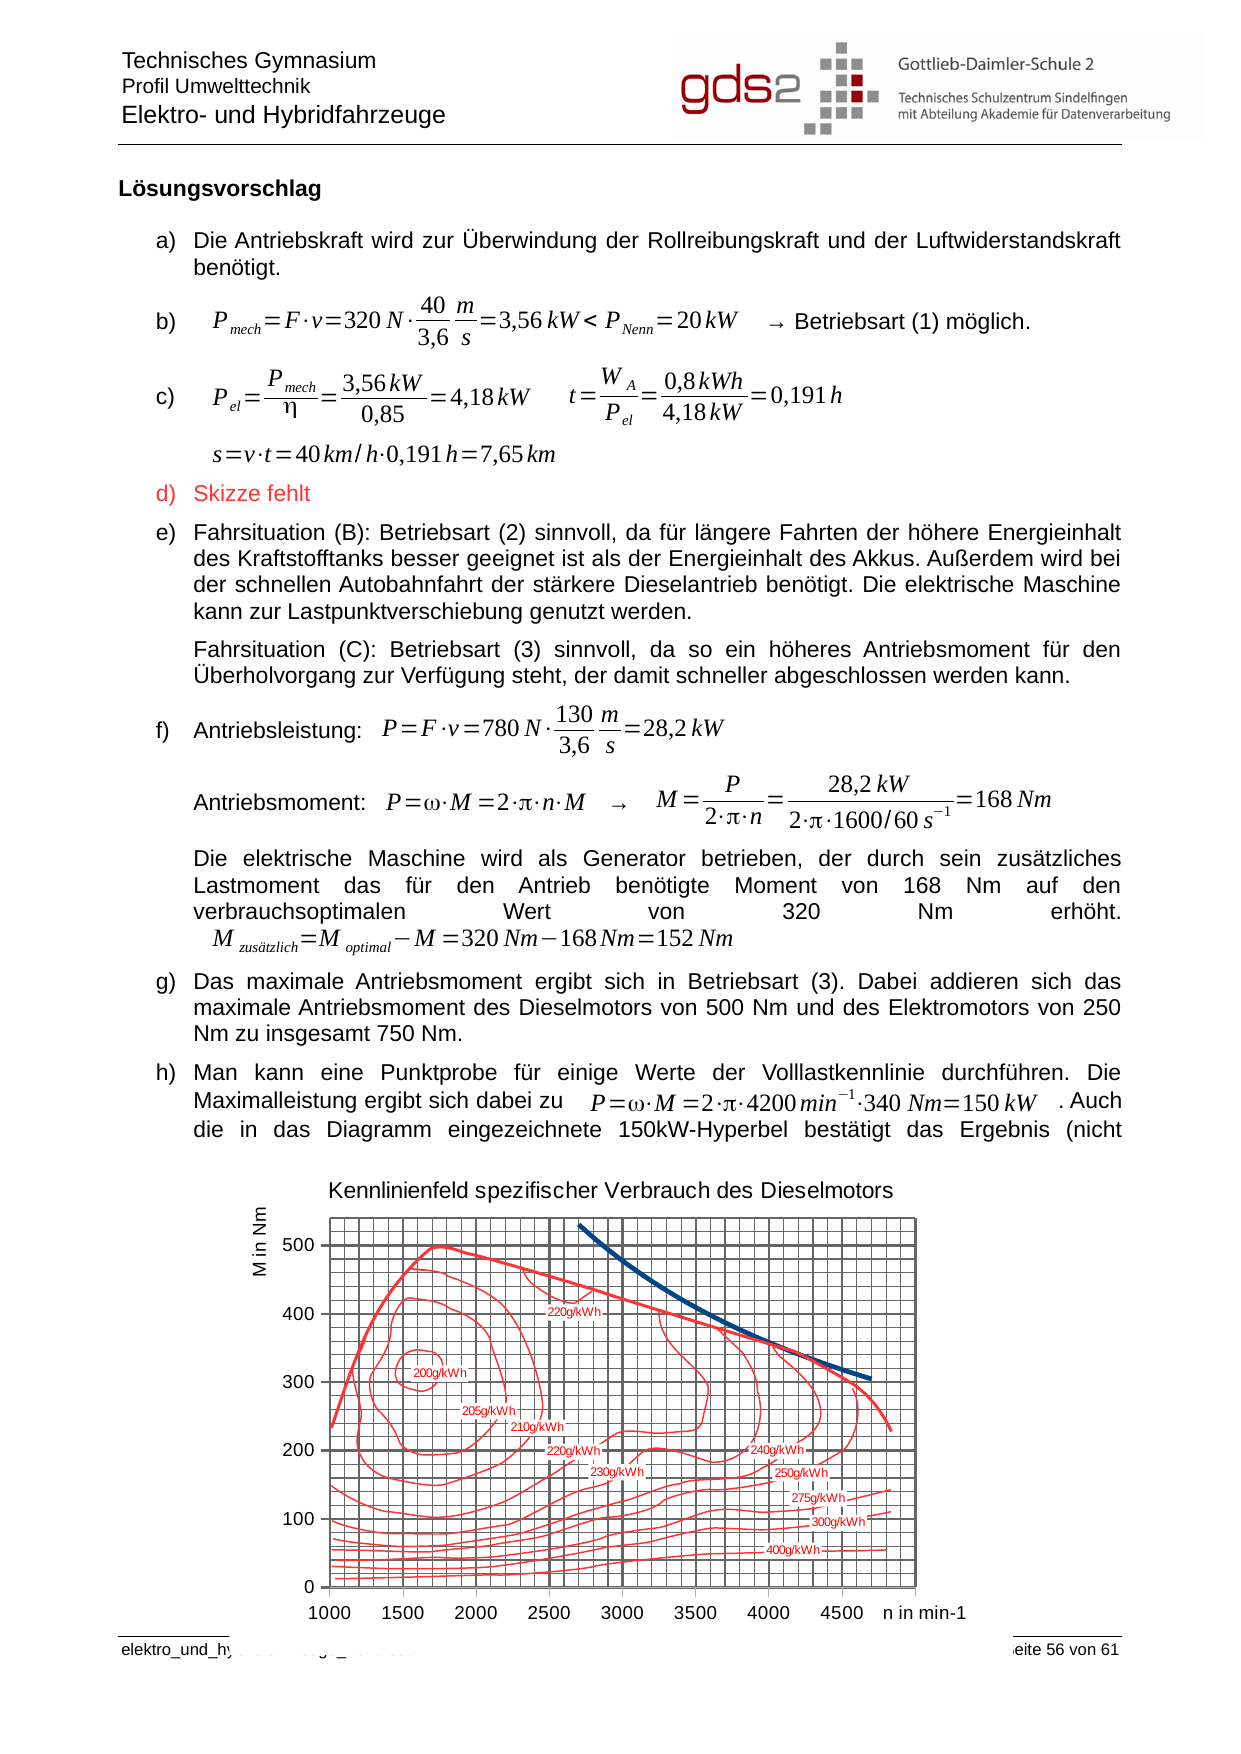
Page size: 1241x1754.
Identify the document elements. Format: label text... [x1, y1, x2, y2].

list Die elektrische Maschine wird als Generator betrieben, der durch sein zusätzliches Lastmoment das für den Antrieb benötigte Moment von 168 Nm auf den verbrauchsoptimalen Wert von 320 Nm erhöht. [156, 845, 1122, 956]
text Lösungsvorschlag [118, 175, 1122, 201]
list → Betriebsart (1) möglich. [156, 292, 1122, 351]
list Das maximale Antriebsmoment ergibt sich in Betriebsart (3). Dabei addieren sich das maximale Antriebsmoment des Dieselmotors von 500 Nm und des Elektromotors von 250 Nm zu insgesamt 750 Nm. [156, 968, 1122, 1047]
list Man kann eine Punktprobe für einige Werte der Volllastkennlinie durchführen. Die Maximalleistung ergibt sich dabei zu . Auch die in das Diagramm eingezeichnete 150kW-Hyperbel bestätigt das Ergebnis (nicht verlangt). [156, 1058, 1122, 1142]
list Skizze fehlt [156, 480, 1122, 507]
list Antriebsmoment:→ [156, 771, 1122, 834]
list Die Antriebskraft wird zur Überwindung der Rollreibungskraft und der Luftwiderstandskraft benötigt. [156, 227, 1122, 280]
list Fahrsituation (B): Betriebsart (2) sinnvoll, da für längere Fahrten der höhere Energieinhalt des Kraftstofftanks besser geeignet ist als der Energieinhalt des Akkus. Außerdem wird bei der schnellen Autobahnfahrt der stärkere Dieselantrieb benötigt. Die elektrische Maschine kann zur Lastpunktverschiebung genutzt werden. [156, 518, 1122, 624]
list Fahrsituation (C): Betriebsart (3) sinnvoll, da so ein höheres Antriebsmoment für den Überholvorgang zur Verfügung steht, der damit schneller abgeschlossen werden kann. [156, 636, 1122, 688]
picture [673, 32, 1204, 139]
list Antriebsleistung: [156, 700, 1122, 759]
